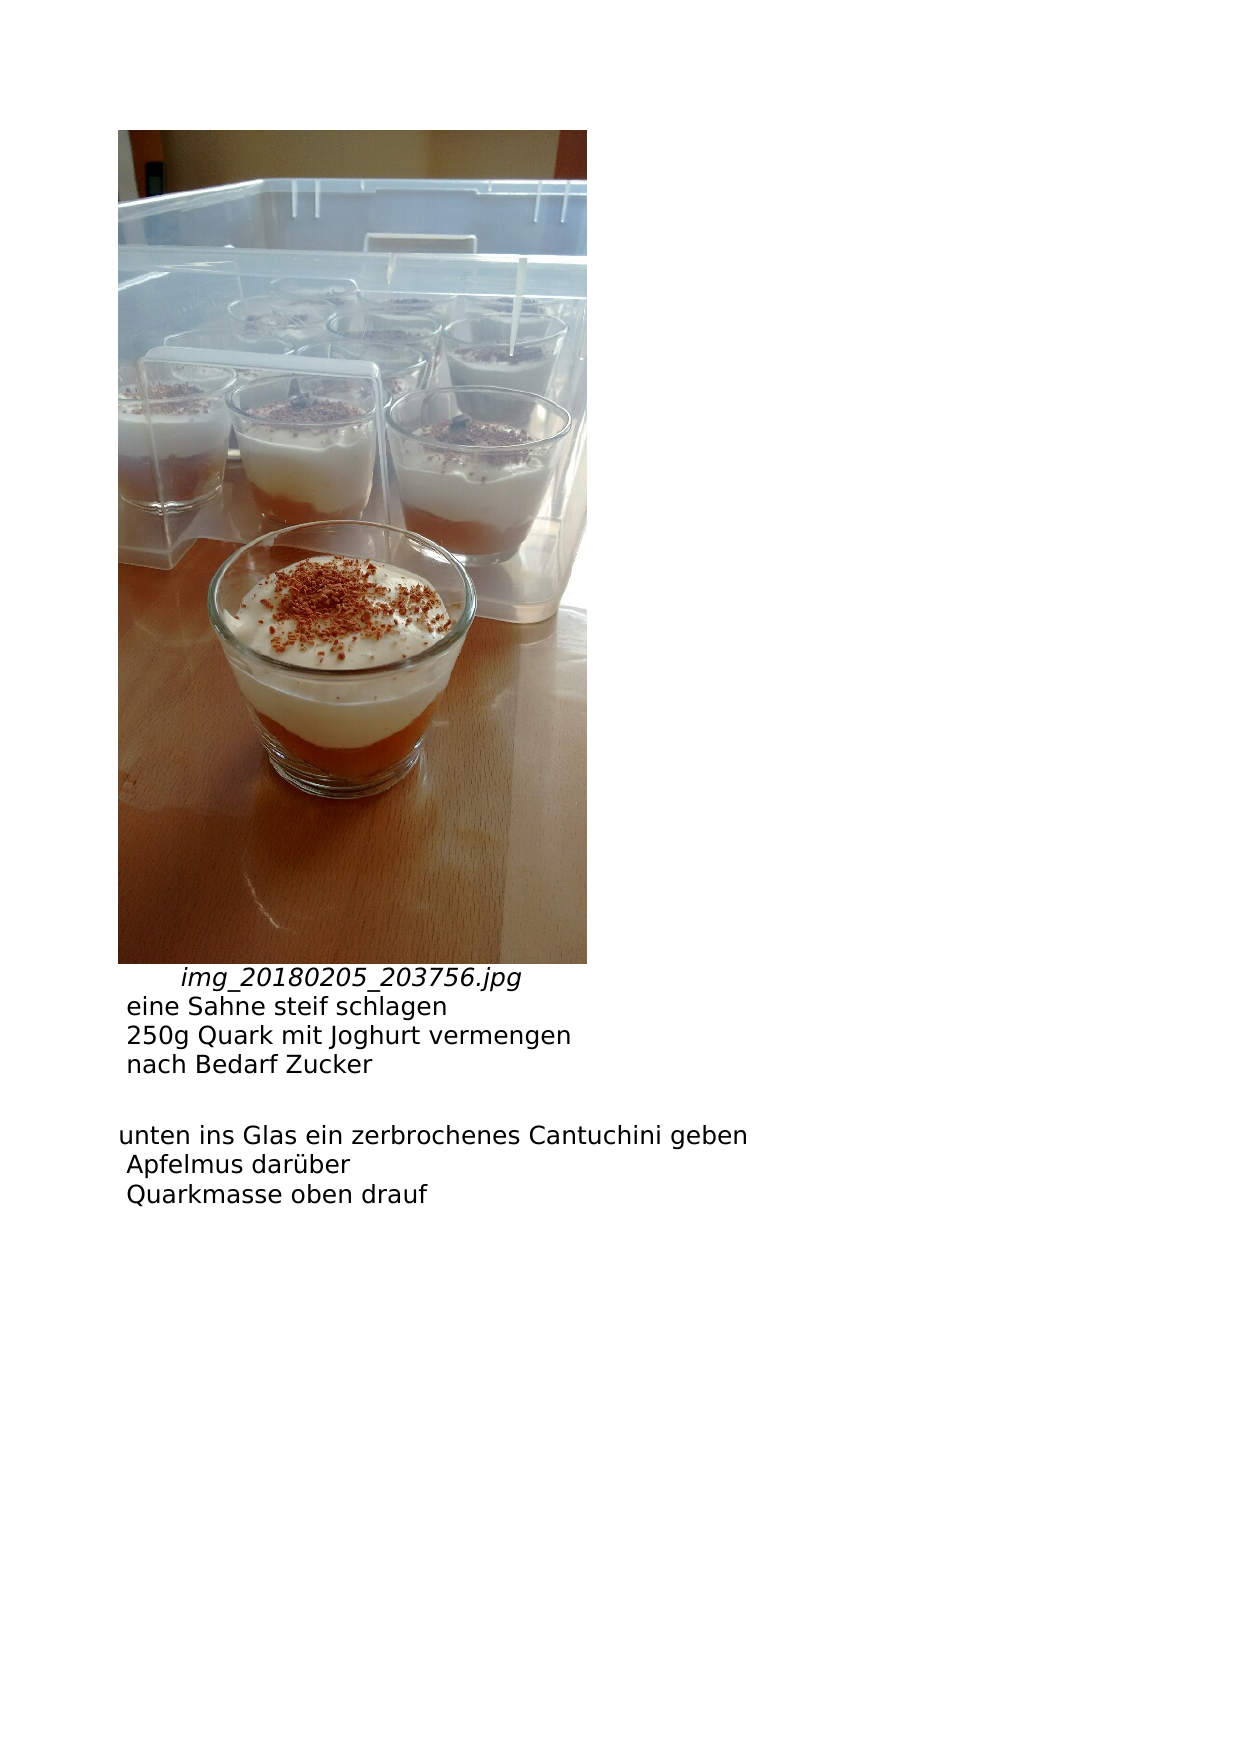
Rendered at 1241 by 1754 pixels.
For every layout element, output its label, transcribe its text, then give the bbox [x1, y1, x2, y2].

text unten ins Glas ein zerbrochenes Cantuchini geben Apfelmus darüber Quarkmasse oben drauf [118, 1121, 1122, 1238]
picture [118, 130, 587, 964]
text img_20180205_203756.jpg [118, 964, 587, 992]
text eine Sahne steif schlagen 250g Quark mit Joghurt vermengen nach Bedarf Zucker [118, 118, 1122, 1109]
